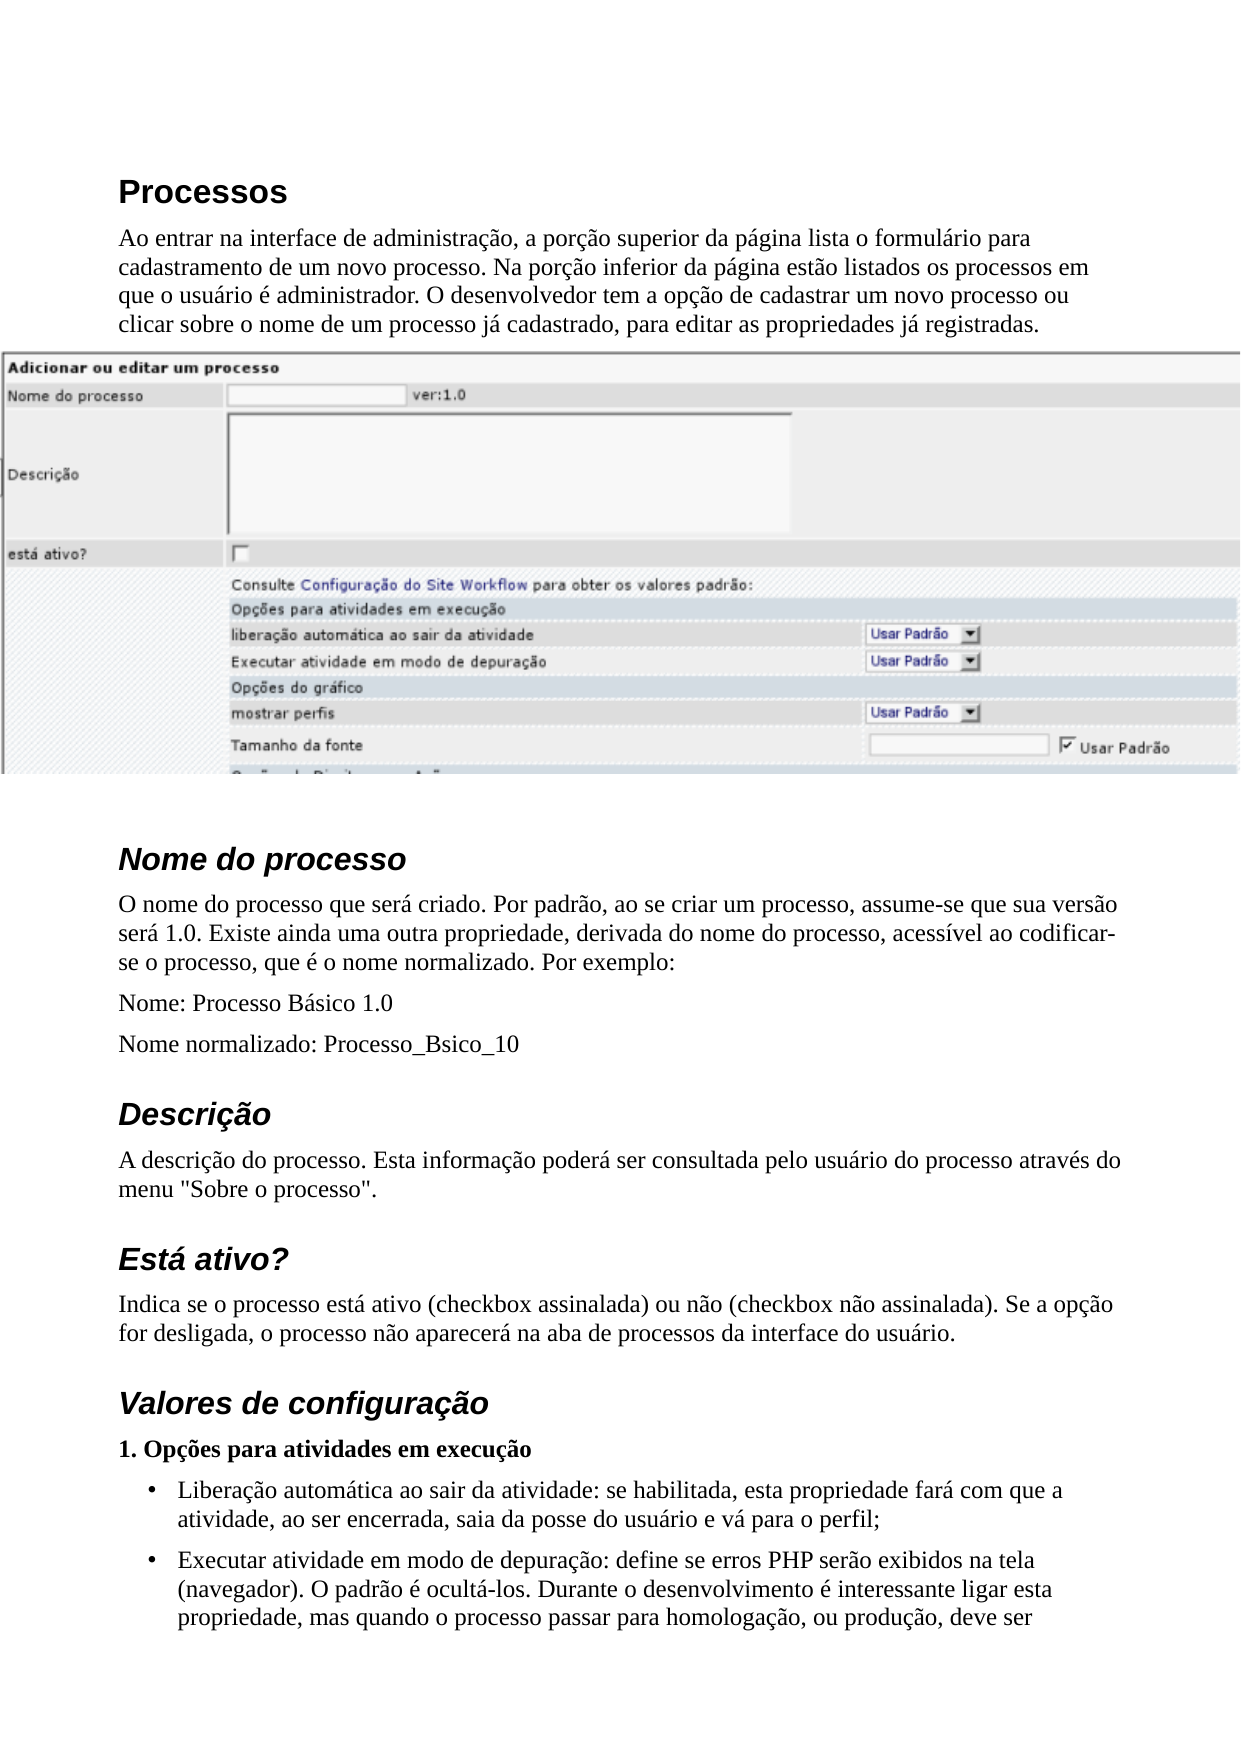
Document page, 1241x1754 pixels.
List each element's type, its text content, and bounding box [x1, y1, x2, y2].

text Nome normalizado: Processo_Bsico_10 [118, 1029, 1122, 1058]
text O nome do processo que será criado. Por padrão, ao se criar um processo, assume-se que sua versão será 1.0. Existe ainda uma outra propriedade, derivada do nome do processo, acessível ao codificar-se o processo, que é o nome normalizado. Por exemplo: [118, 889, 1122, 976]
subtitle Nome do processo [118, 840, 1122, 877]
picture [0, 350, 1241, 774]
text Nome: Processo Básico 1.0 [118, 988, 1122, 1017]
text 1. Opções para atividades em execução [118, 1434, 1122, 1462]
subtitle Descrição [118, 1096, 1122, 1132]
list Liberação automática ao sair da atividade: se habilitada, esta propriedade fará com que a atividade, ao ser encerrada, saia da posse do usuário e vá para o perfil; [148, 1475, 1122, 1532]
text A descrição do processo. Esta informação poderá ser consultada pelo usuário do processo através do menu "Sobre o processo". [118, 1145, 1122, 1202]
subtitle Processos [118, 172, 1122, 211]
list Executar atividade em modo de depuração: define se erros PHP serão exibidos na tela (navegador). O padrão é ocultá-los. Durante o desenvolvimento é interessante ligar esta propriedade, mas quando o processo passar para homologação, ou produção, deve ser [148, 1545, 1122, 1631]
subtitle Valores de configuração [118, 1384, 1122, 1421]
text Ao entrar na interface de administração, a porção superior da página lista o formulário para cadastramento de um novo processo. Na porção inferior da página estão listados os processos em que o usuário é administrador. O desenvolvedor tem a opção de cadastrar um novo processo ou clicar sobre o nome de um processo já cadastrado, para editar as propriedades já registradas. [118, 223, 1122, 338]
text Indica se o processo está ativo (checkbox assinalada) ou não (checkbox não assinalada). Se a opção for desligada, o processo não aparecerá na aba de processos da interface do usuário. [118, 1289, 1122, 1347]
subtitle Está ativo? [118, 1240, 1122, 1277]
